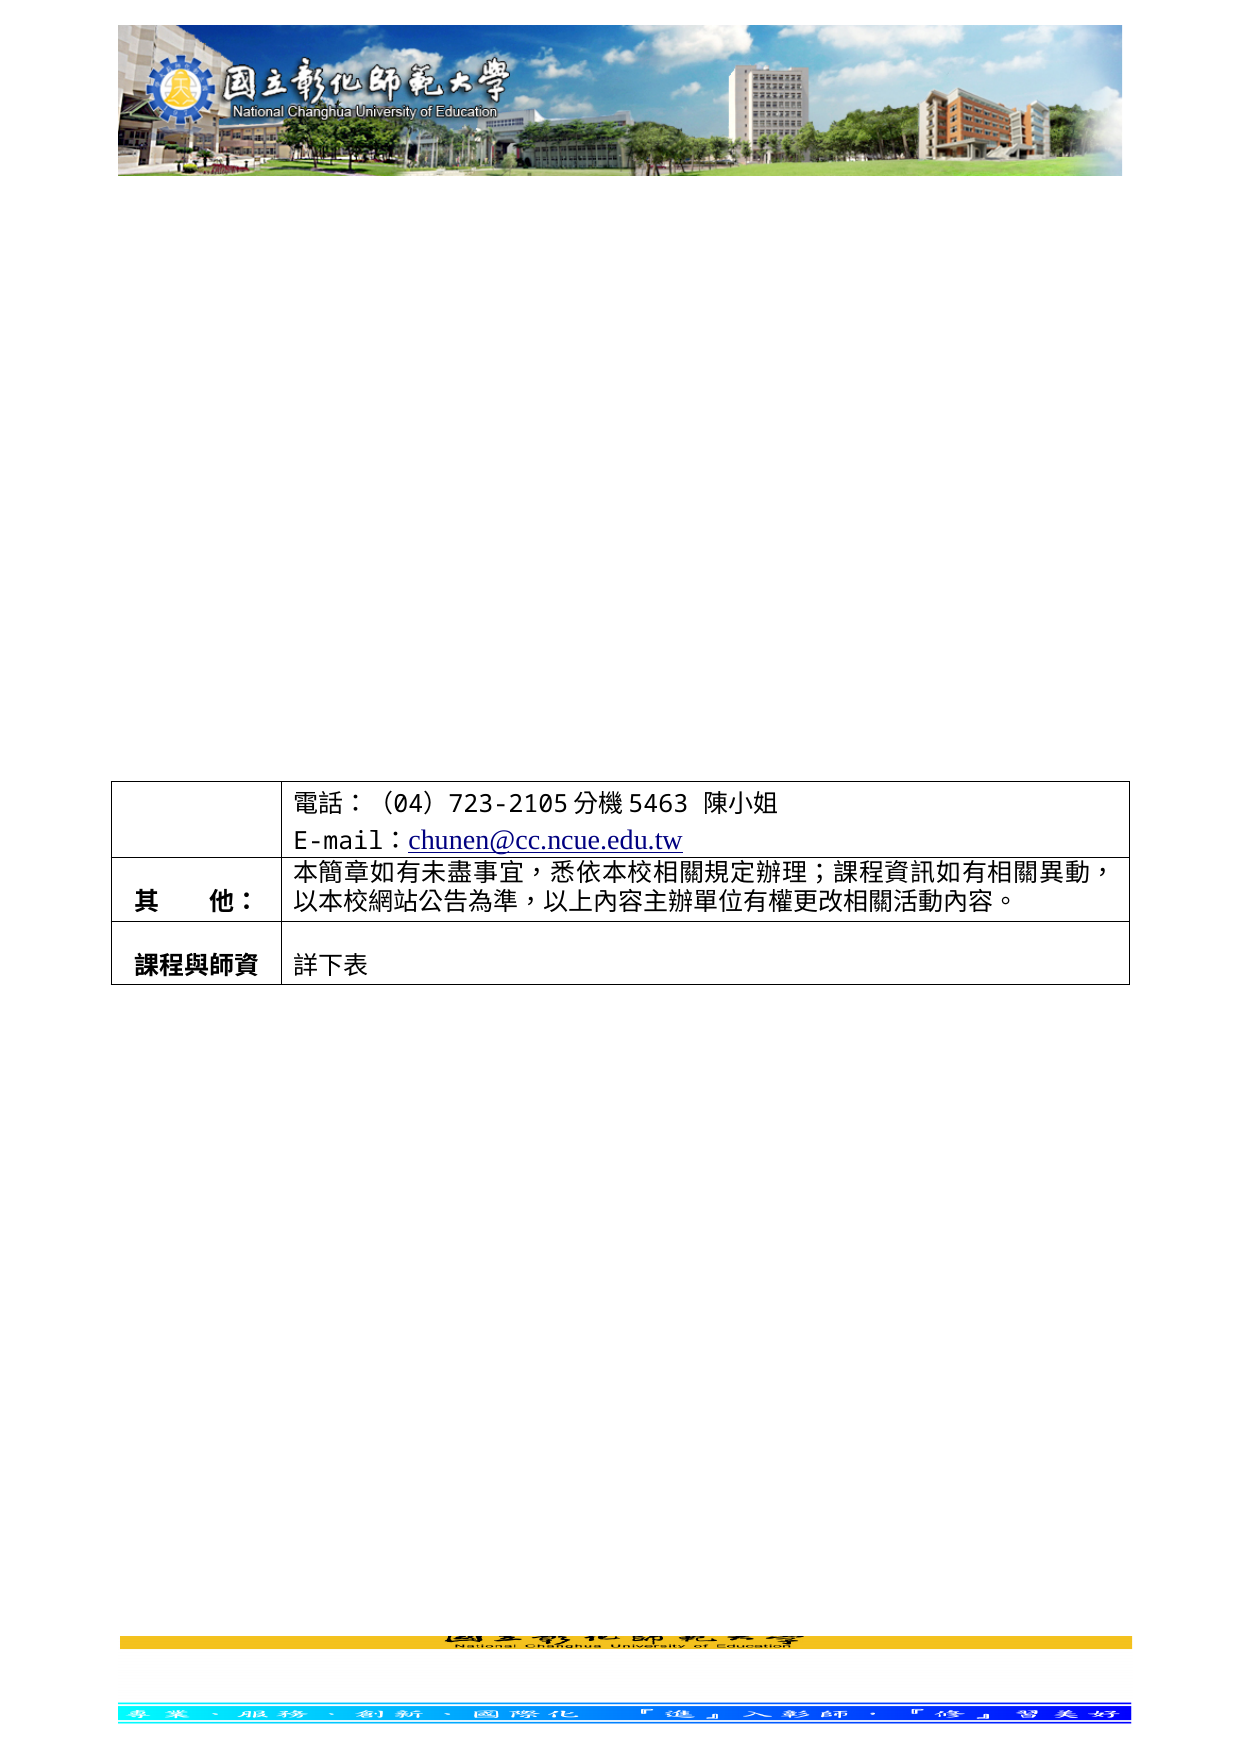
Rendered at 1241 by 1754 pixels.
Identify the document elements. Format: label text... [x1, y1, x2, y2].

table_cell 本簡章如有未盡事宜，悉依本校相關規定辦理；課程資訊如有相關異動，以本校網站公告為準，以上內容主辦單位有權更改相關活動內容。 [282, 858, 1129, 921]
table_cell 電話：（04）723-2105分機5463 陳小姐 E-mail：chunen@cc.ncue.edu.tw [282, 782, 1129, 857]
table_cell 其 他： [112, 858, 281, 921]
table_cell 課程與師資 [112, 922, 281, 984]
table_cell [112, 782, 281, 857]
table_cell 詳下表 [1118, 922, 1129, 984]
table_cell 詳下表 [282, 922, 293, 984]
